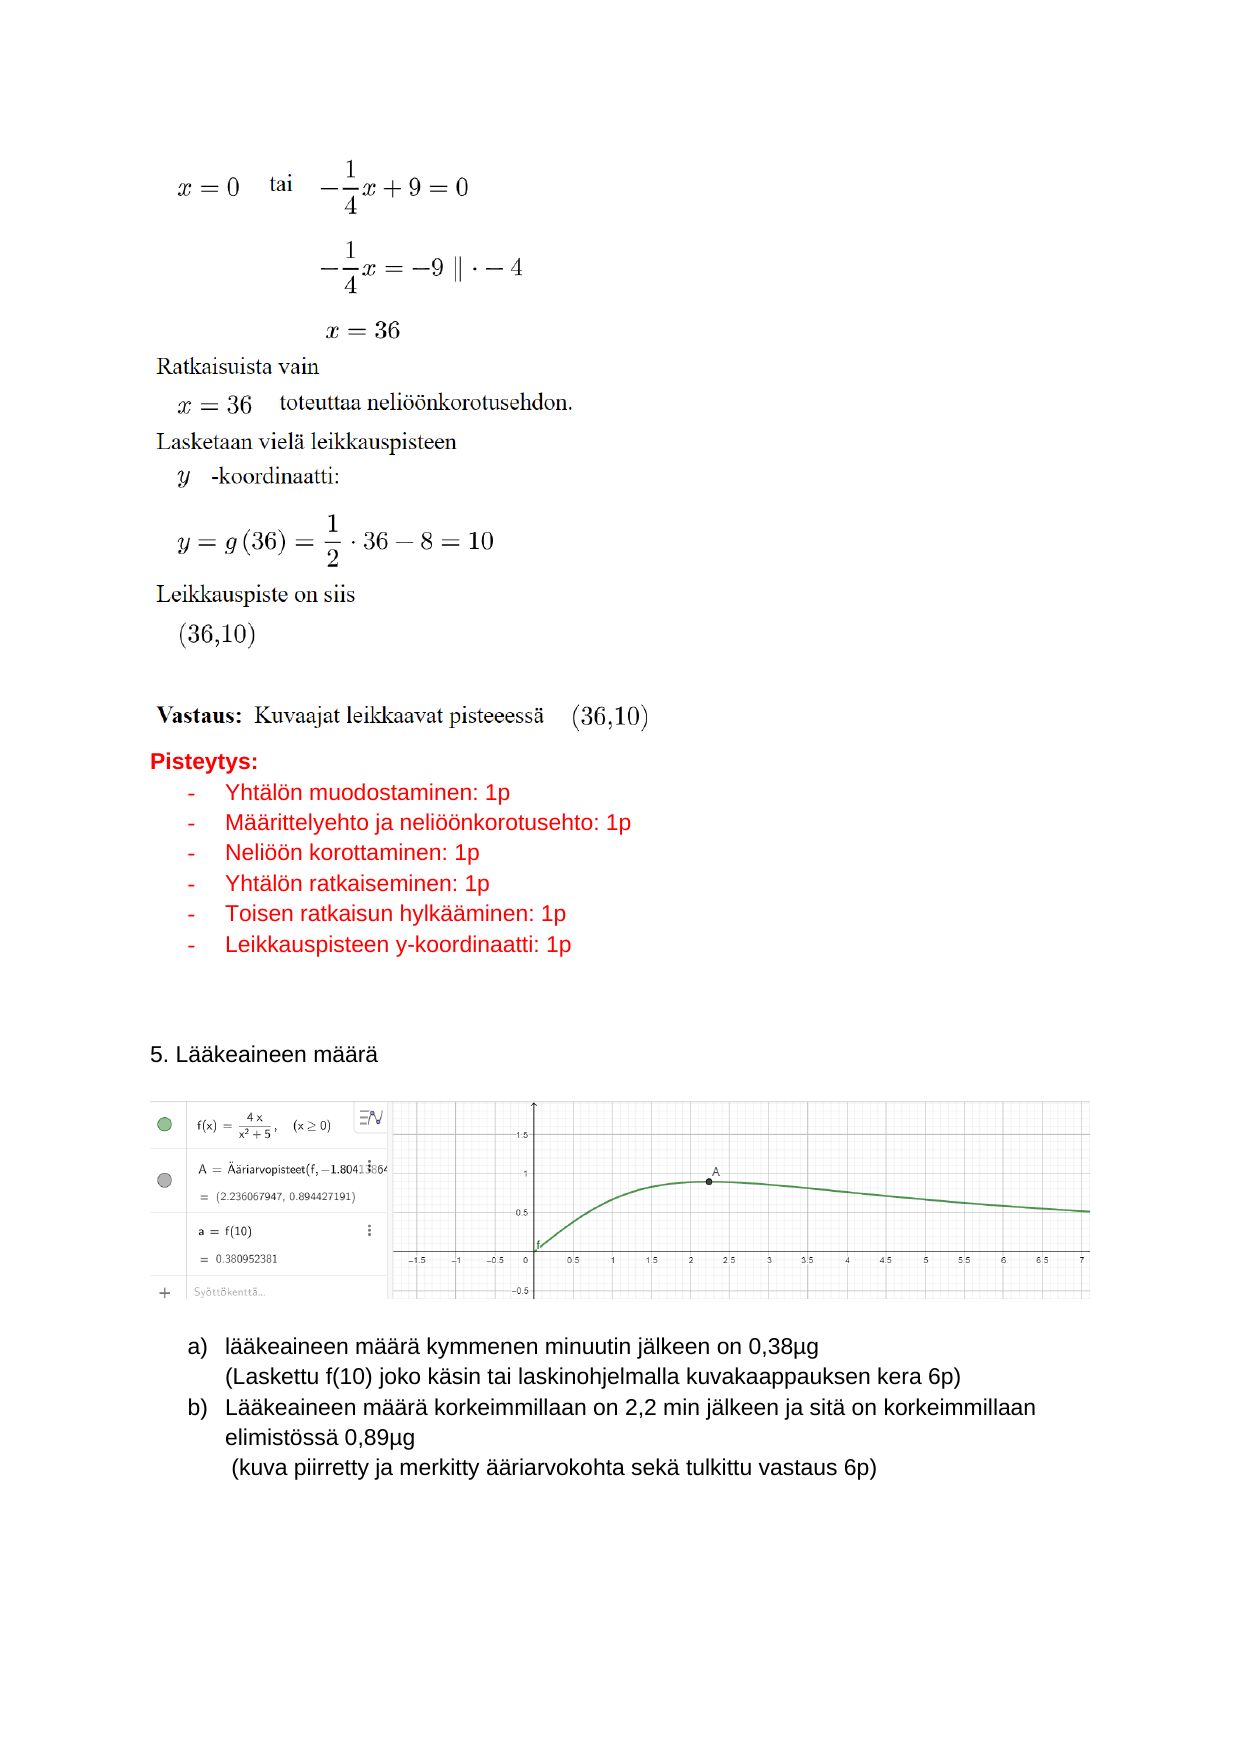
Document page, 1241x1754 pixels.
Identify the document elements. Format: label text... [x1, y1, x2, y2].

list Määrittelyehto ja neliöönkorotusehto: 1p [187, 809, 1090, 835]
list Yhtälön ratkaiseminen: 1p [187, 870, 1090, 896]
text 5. Lääkeaineen määrä [150, 1041, 1090, 1068]
text Pisteytys: [150, 748, 1090, 775]
list lääkeaineen määrä kymmenen minuutin jälkeen on 0,38µg [187, 1333, 1090, 1359]
list Yhtälön muodostaminen: 1p [187, 778, 1090, 805]
list Toisen ratkaisun hylkääminen: 1p [187, 900, 1090, 927]
list Lääkeaineen määrä korkeimmillaan on 2,2 min jälkeen ja sitä on korkeimmillaan elimistössä 0,89µg [187, 1393, 1090, 1450]
list Leikkauspisteen y-koordinaatti: 1p [187, 931, 1090, 957]
text (kuva piirretty ja merkitty ääriarvokohta sekä tulkittu vastaus 6p) [225, 1454, 1090, 1480]
text (Laskettu f(10) joko käsin tai laskinohjelmalla kuvakaappauksen kera 6p) [225, 1363, 1090, 1390]
list Neliöön korottaminen: 1p [187, 839, 1090, 866]
